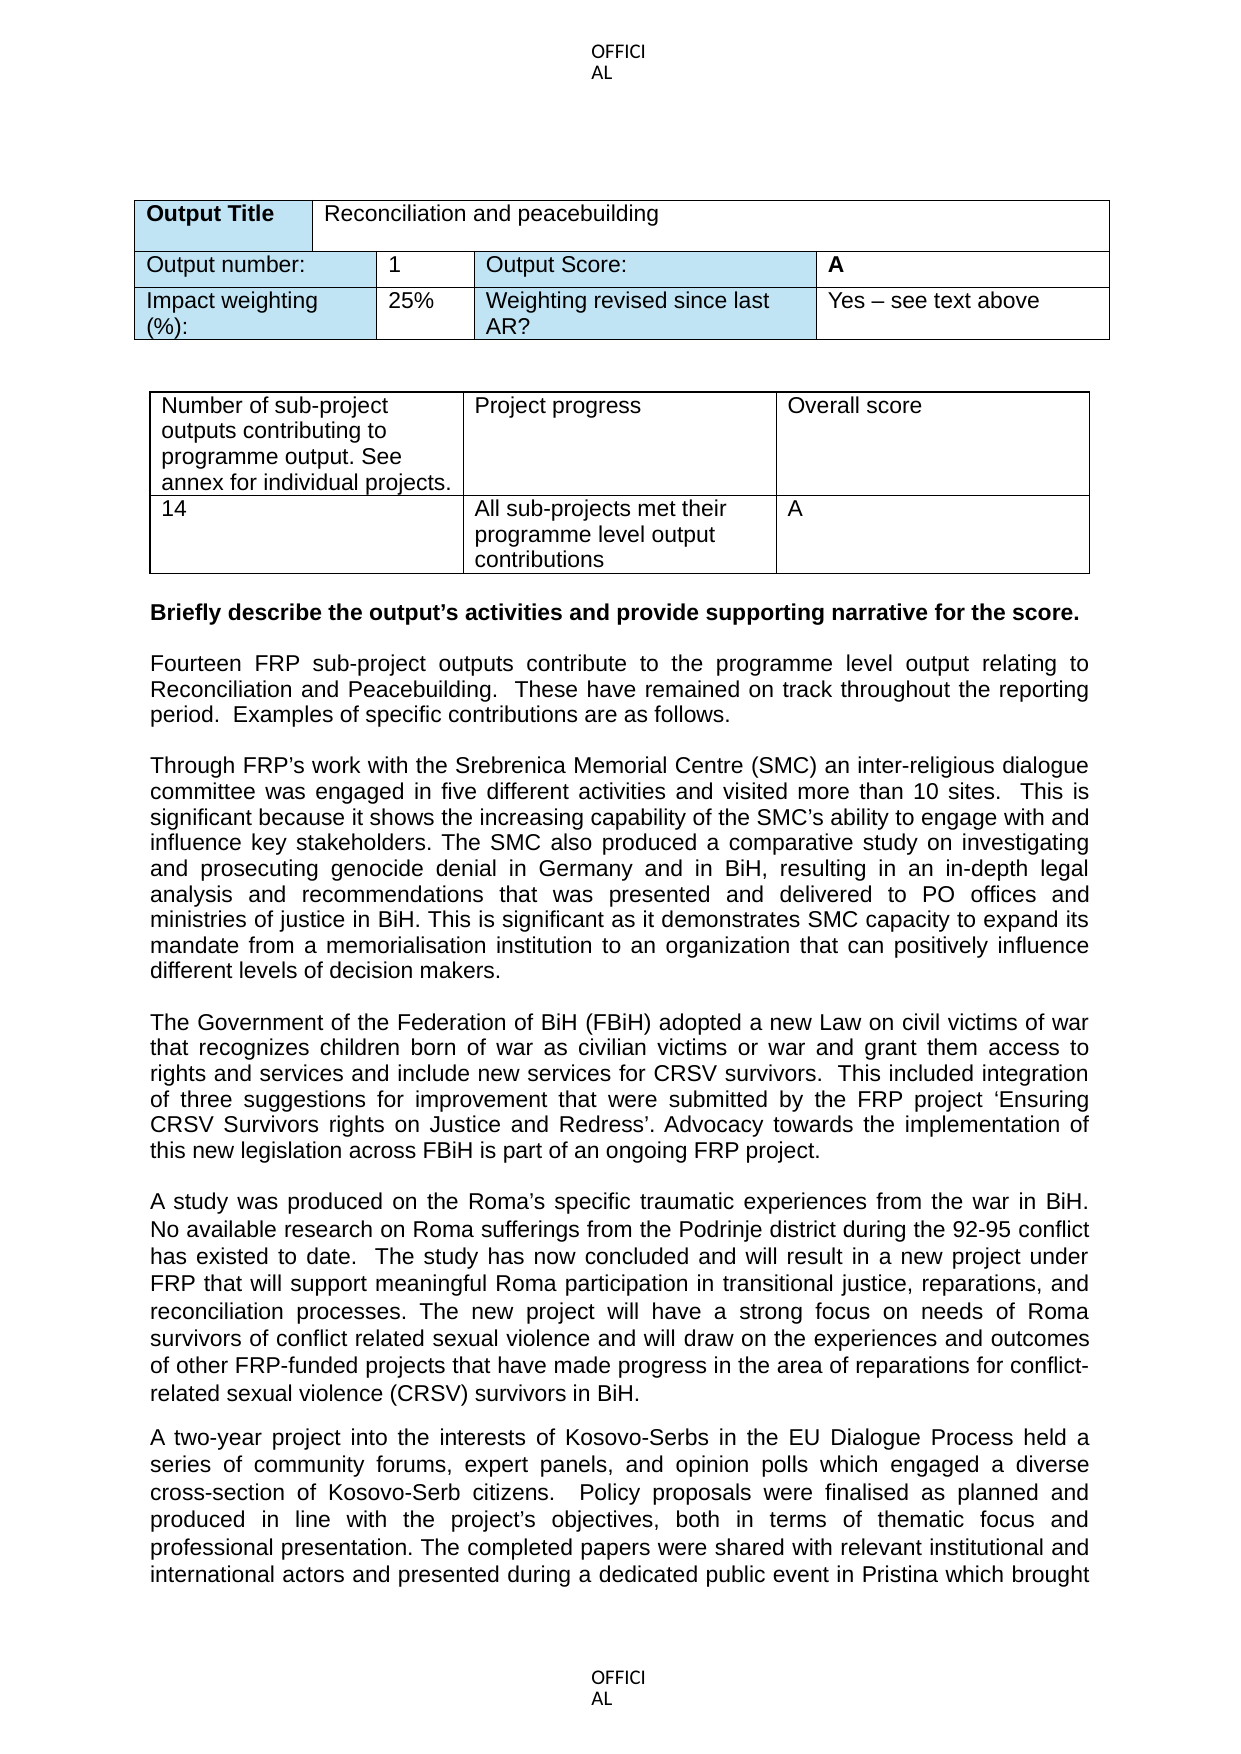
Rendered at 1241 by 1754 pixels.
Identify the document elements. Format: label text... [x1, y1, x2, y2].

table_cell 14 [151, 496, 463, 573]
text Briefly describe the output’s activities and provide supporting narrative for the score. [150, 599, 1090, 625]
table_header Output Title [135, 201, 312, 251]
text Fourteen FRP sub-project outputs contribute to the programme level output relating to Reconciliation and Peacebuilding. These have remained on track throughout the reporting period. Examples of specific contributions are as follows. [150, 651, 1090, 728]
table_cell A [777, 496, 1089, 573]
table_header Reconciliation and peacebuilding [313, 201, 1109, 251]
table_cell Output Score: [475, 252, 816, 287]
table_cell Impact weighting (%): [135, 288, 376, 339]
table_cell All sub-projects met their programme level output contributions [464, 496, 776, 573]
text The Government of the Federation of BiH (FBiH) adopted a new Law on civil victims of war that recognizes children born of war as civilian victims or war and grant them access to rights and services and include new services for CRSV survivors. This included integration of three suggestions for improvement that were submitted by the FRP project ‘Ensuring CRSV Survivors rights on Justice and Redress’. Advocacy towards the implementation of this new legislation across FBiH is part of an ongoing FRP project. [150, 1009, 1090, 1163]
table_cell Yes – see text above [817, 288, 1109, 339]
text A study was produced on the Roma’s specific traumatic experiences from the war in BiH. No available research on Roma sufferings from the Podrinje district during the 92-95 conflict has existed to date. The study has now concluded and will result in a new project under FRP that will support meaningful Roma participation in transitional justice, reparations, and reconciliation processes. The new project will have a strong focus on needs of Roma survivors of conflict related sexual violence and will draw on the experiences and outcomes of other FRP-funded projects that have made progress in the area of reparations for conflict-related sexual violence (CRSV) survivors in BiH. [150, 1189, 1090, 1406]
table_cell Output number: [135, 252, 376, 287]
text A two-year project into the interests of Kosovo-Serbs in the EU Dialogue Process held a series of community forums, expert panels, and opinion polls which engaged a diverse cross-section of Kosovo-Serb citizens. Policy proposals were finalised as planned and produced in line with the project’s objectives, both in terms of thematic focus and professional presentation. The completed papers were shared with relevant institutional and international actors and presented during a dedicated public event in Pristina which brought [150, 1425, 1090, 1587]
table_cell 25% [377, 288, 474, 339]
table_cell A [817, 252, 1109, 287]
text Through FRP’s work with the Srebrenica Memorial Centre (SMC) an inter-religious dialogue committee was engaged in five different activities and visited more than 10 sites. This is significant because it shows the increasing capability of the SMC’s ability to engage with and influence key stakeholders. The SMC also produced a comparative study on investigating and prosecuting genocide denial in Germany and in BiH, resulting in an in-depth legal analysis and recommendations that was presented and delivered to PO offices and ministries of justice in BiH. This is significant as it demonstrates SMC capacity to expand its mandate from a memorialisation institution to an organization that can positively influence different levels of decision makers. [150, 753, 1090, 984]
table_header Project progress [464, 393, 776, 495]
table_header Overall score [777, 393, 1089, 495]
table_header Number of sub-project outputs contributing to programme output. See annex for individual projects. [151, 393, 463, 495]
table_cell 1 [377, 252, 474, 287]
table_cell Weighting revised since last AR? [475, 288, 816, 339]
